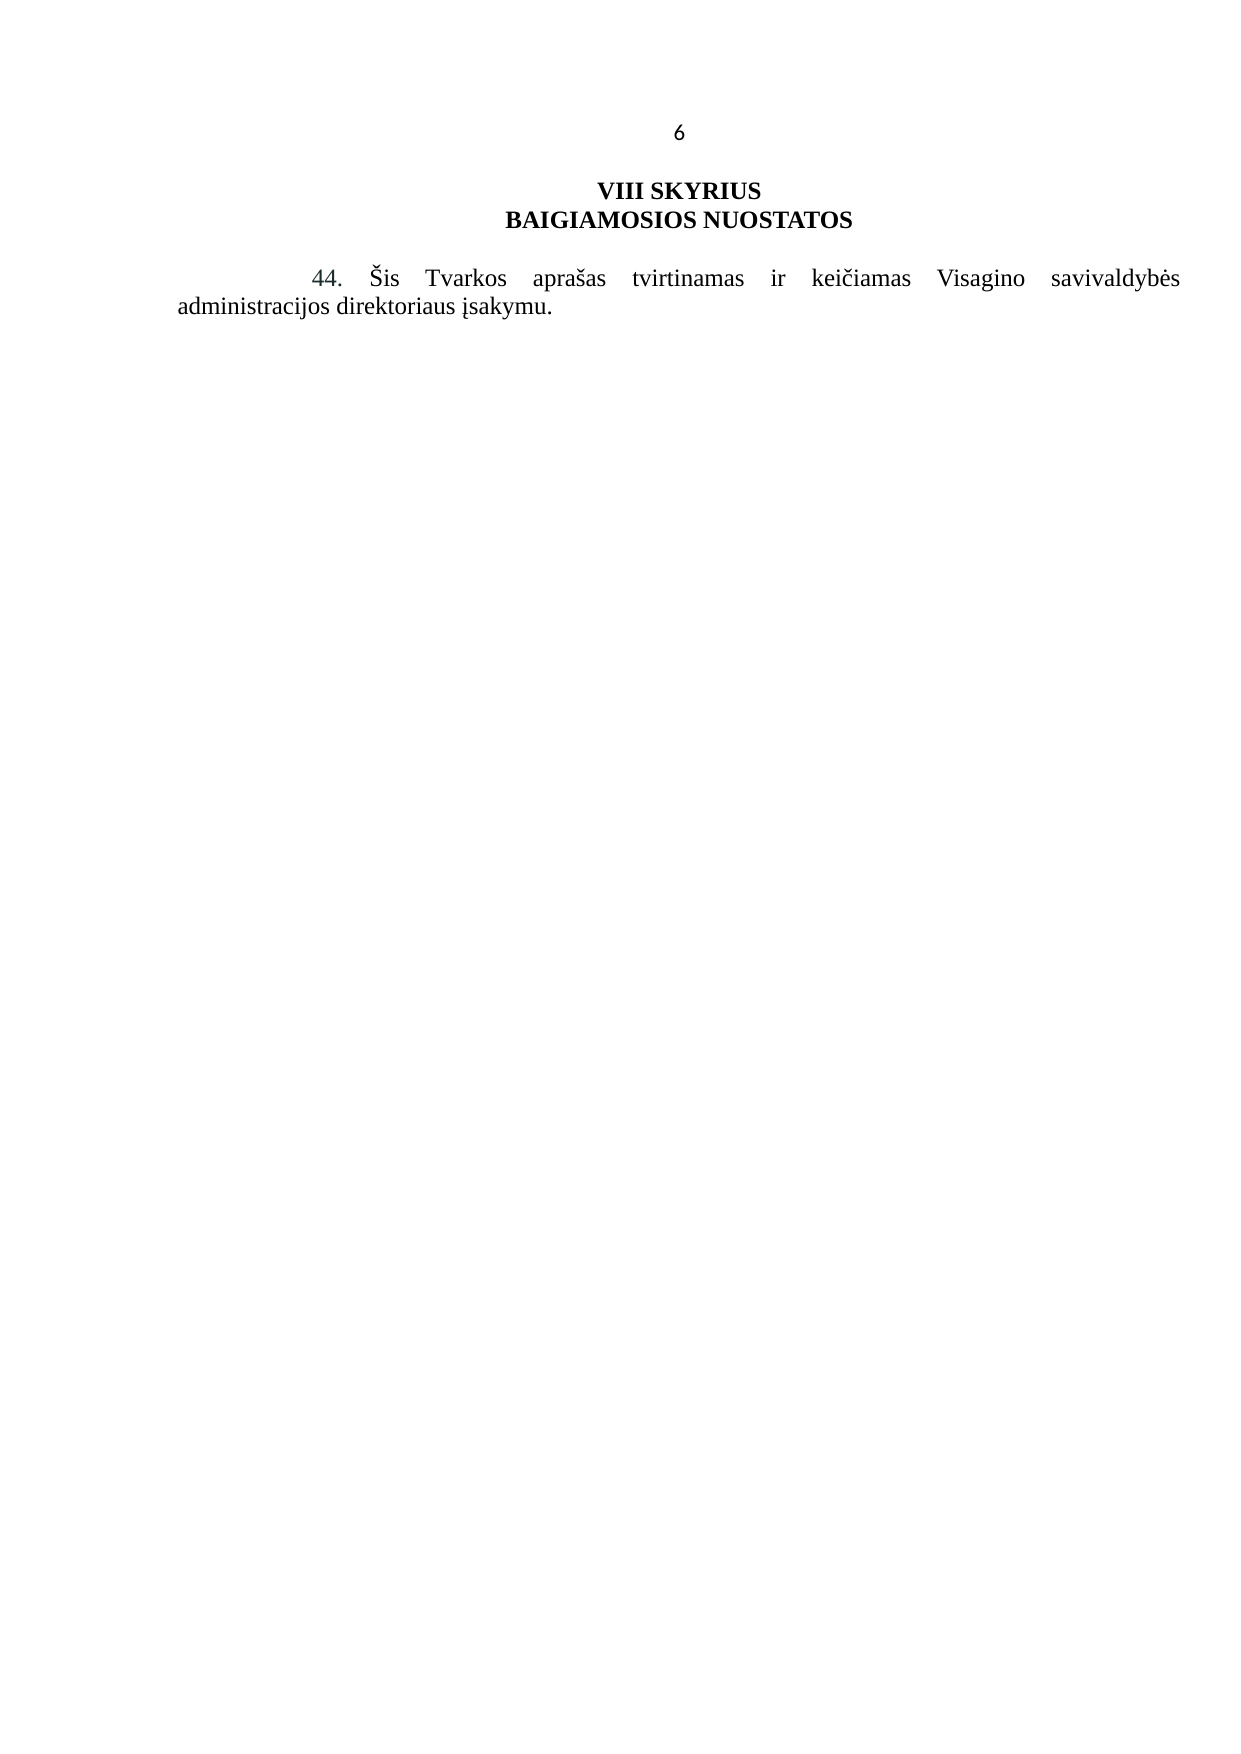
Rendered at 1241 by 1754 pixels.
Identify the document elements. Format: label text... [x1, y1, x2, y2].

text 44. Šis Tvarkos aprašas tvirtinamas ir keičiamas Visagino savivaldybės administracijos direktoriaus įsakymu. [177, 263, 1181, 320]
text VIII skyrius [177, 176, 1181, 205]
text BAIGIAMOSIOS NUOSTATOS [177, 205, 1181, 234]
